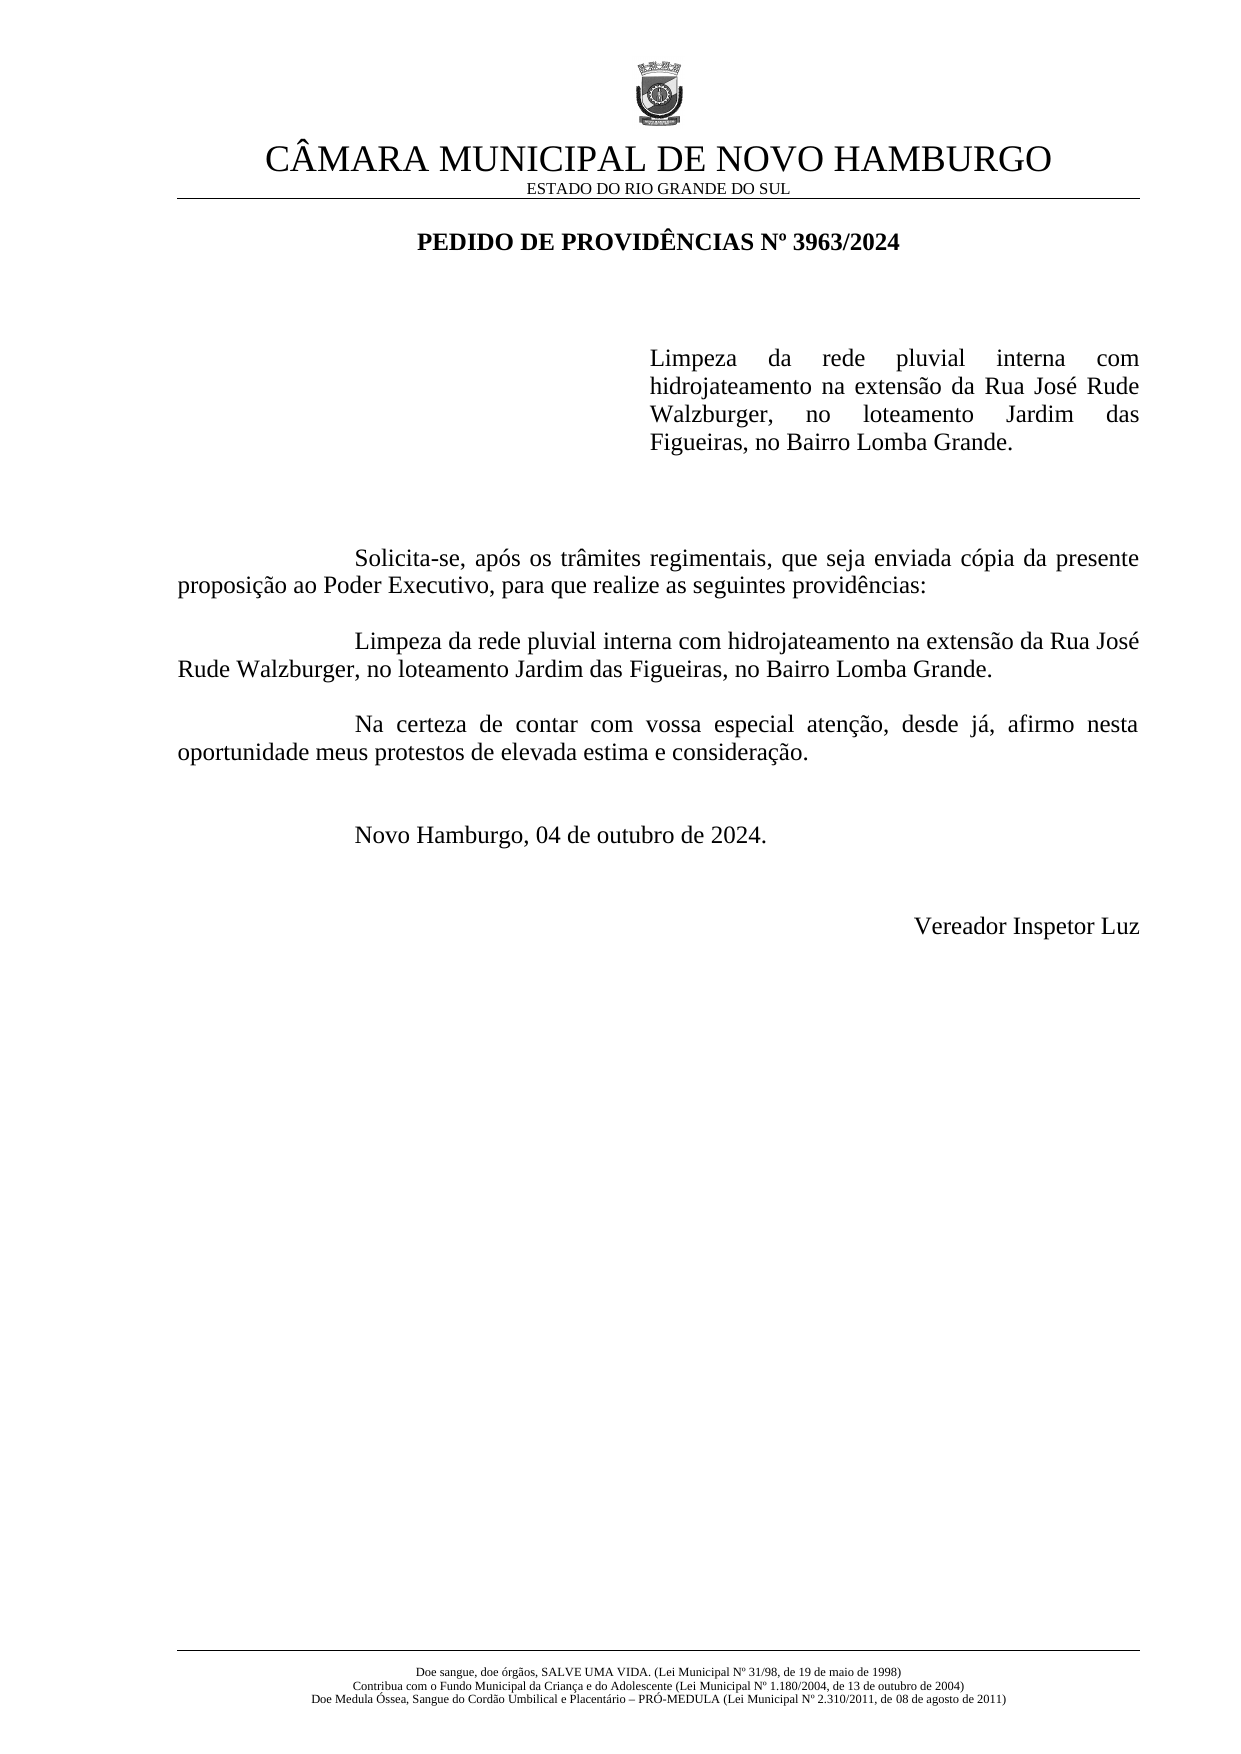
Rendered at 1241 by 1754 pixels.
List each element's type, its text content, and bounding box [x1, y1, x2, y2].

text Novo Hamburgo, 04 de outubro de 2024. [177, 821, 1140, 849]
text Vereador Inspetor Luz [177, 912, 1140, 939]
text Limpeza da rede pluvial interna com hidrojateamento na extensão da Rua José Rude Walzburger, no loteamento Jardim das Figueiras, no Bairro Lomba Grande. [649, 344, 1140, 455]
text Solicita-se, após os trâmites regimentais, que seja enviada cópia da presente proposição ao Poder Executivo, para que realize as seguintes providências: [177, 544, 1140, 599]
text PEDIDO DE PROVIDÊNCIAS Nº 3963/2024 [177, 228, 1140, 256]
text Limpeza da rede pluvial interna com hidrojateamento na extensão da Rua José Rude Walzburger, no loteamento Jardim das Figueiras, no Bairro Lomba Grande. [177, 627, 1140, 682]
text Na certeza de contar com vossa especial atenção, desde já, afirmo nesta oportunidade meus protestos de elevada estima e consideração. [177, 710, 1140, 766]
